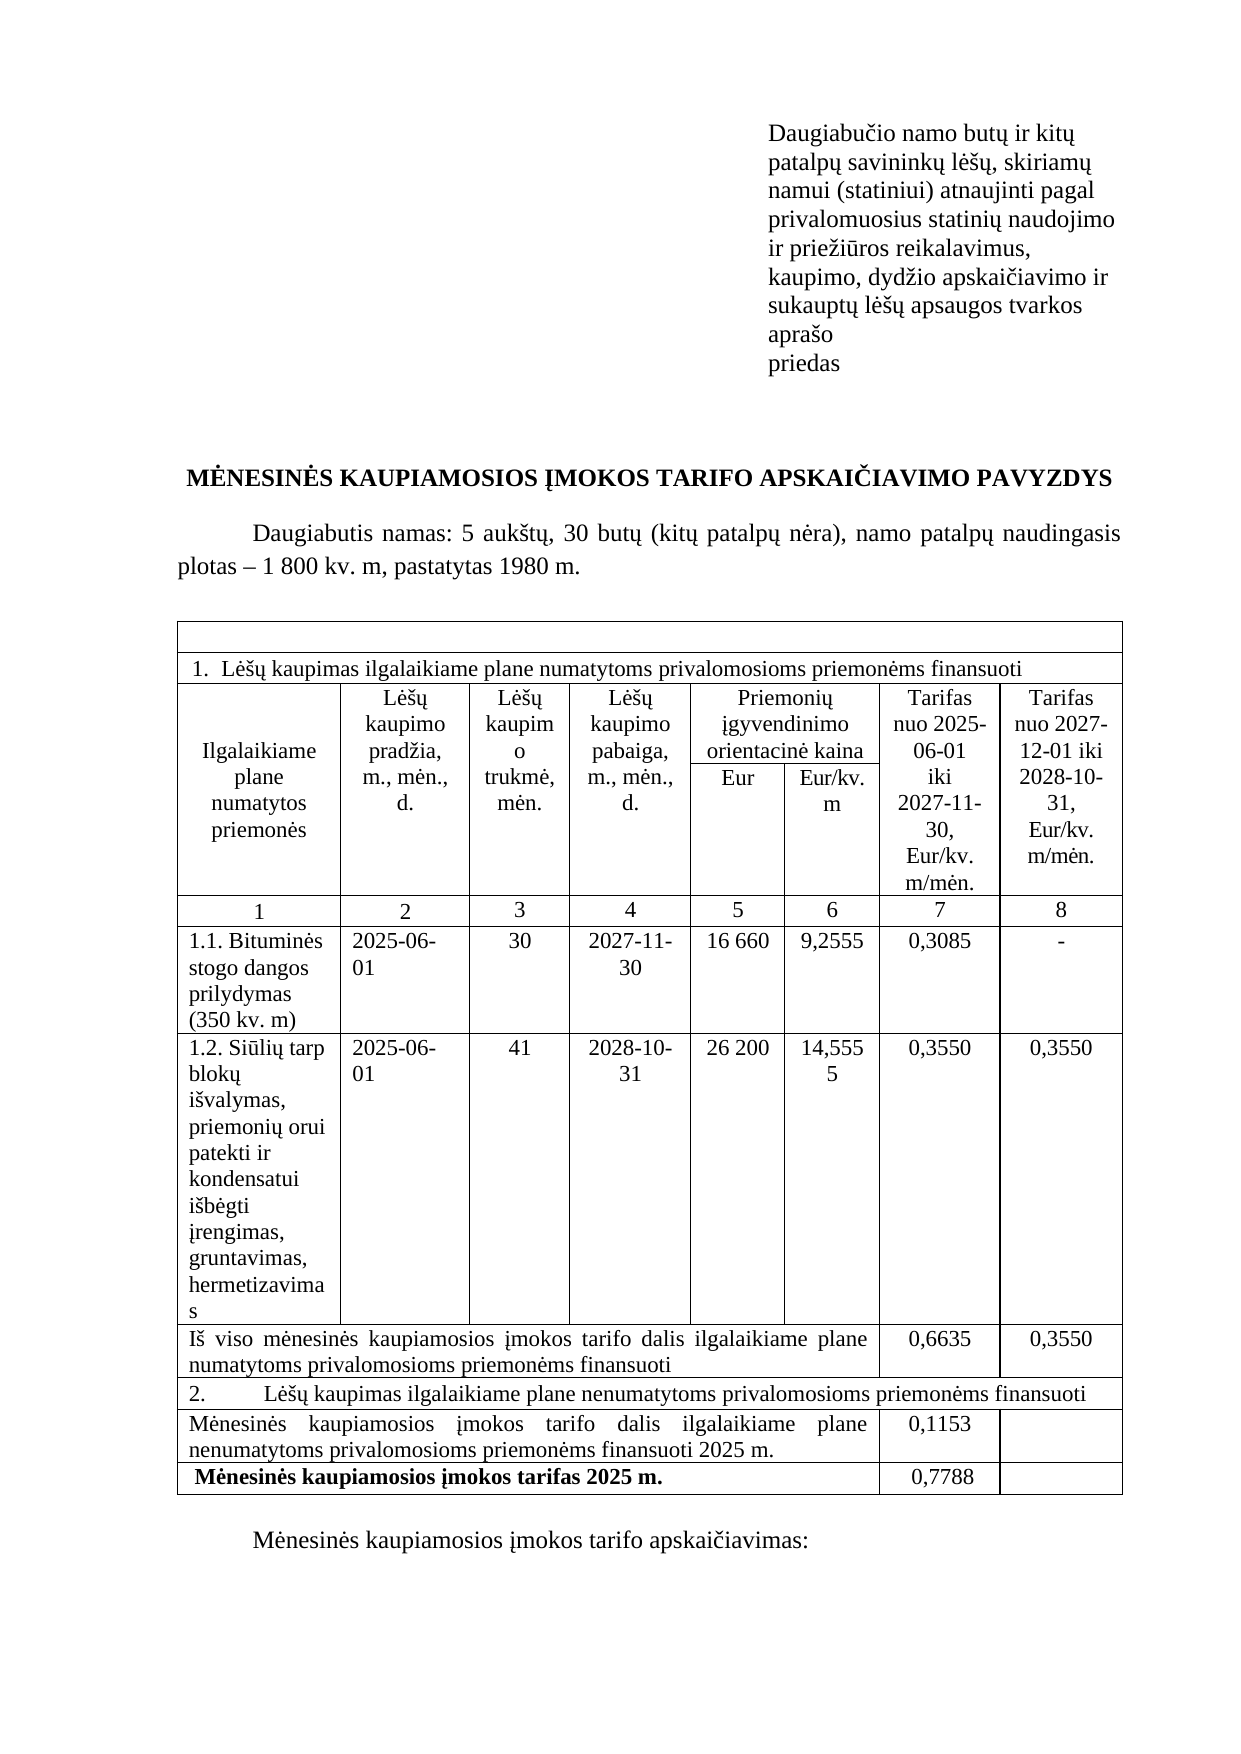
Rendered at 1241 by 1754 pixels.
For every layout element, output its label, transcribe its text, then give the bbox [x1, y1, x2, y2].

table_cell 2027-11-30 [570, 927, 690, 1033]
table_cell 1.2. Siūlių tarp blokų išvalymas, priemonių orui patekti ir kondensatui išbėgti įrengimas, gruntavimas, hermetizavimas [178, 1034, 340, 1323]
table_cell 16 660 [691, 927, 784, 1033]
table_cell Tarifas nuo 2025-06-01 iki 2027-11-30, Eur/kv. m/mėn. [880, 684, 999, 895]
text Daugiabučio namo butų ir kitų [768, 118, 1122, 147]
table_cell - [1001, 927, 1122, 1033]
table_cell Ilgalaikiame plane numatytos priemonės [178, 684, 340, 895]
table_cell Lėšų kaupimo pradžia, m., mėn., d. [341, 684, 469, 895]
table_cell 1. Lėšų kaupimas ilgalaikiame plane numatytoms privalomosioms priemonėms finansuoti [178, 653, 1122, 683]
table_cell Eur [691, 764, 784, 895]
table_cell 1 [178, 896, 340, 926]
table_cell Tarifas nuo 2027-12-01 iki 2028-10-31, Eur/kv. m/mėn. [1001, 684, 1122, 895]
table_cell 6 [785, 896, 879, 926]
table_cell 2025-06-01 [341, 1034, 469, 1323]
table_cell 5 [691, 896, 784, 926]
table_header [178, 622, 1122, 652]
text namui (statiniui) atnaujinti pagal [768, 176, 1122, 204]
text MĖNESINĖS KAUPIAMOSIOS ĮMOKOS TARIFO APSKAIČIAVIMO PAVYZDYS [177, 463, 1122, 492]
table_cell Lėšų kaupimo pabaiga, m., mėn., d. [570, 684, 690, 895]
table_cell Eur/kv. m [785, 764, 879, 895]
text kaupimo, dydžio apskaičiavimo ir [768, 262, 1122, 291]
text Mėnesinės kaupiamosios įmokos tarifo apskaičiavimas: [177, 1525, 1122, 1553]
table_cell Priemonių įgyvendinimo orientacinė kaina [691, 684, 879, 763]
text ir priežiūros reikalavimus, [768, 233, 1122, 262]
text patalpų savininkų lėšų, skiriamų [768, 147, 1122, 176]
table_cell 1.1. Bituminės stogo dangos prilydymas (350 kv. m) [178, 927, 340, 1033]
table_cell 0,1153 [880, 1410, 999, 1462]
table_cell 7 [880, 896, 999, 926]
table_cell 0,3550 [1001, 1034, 1122, 1323]
table_cell 0,3550 [1001, 1325, 1122, 1377]
table_cell Mėnesinės kaupiamosios įmokos tarifo dalis ilgalaikiame plane nenumatytoms privalomosioms priemonėms finansuoti 2025 m. [178, 1410, 879, 1462]
text aprašo [768, 319, 1122, 348]
text priedas [768, 348, 1122, 377]
table_cell [1001, 1463, 1122, 1493]
text privalomuosius statinių naudojimo [768, 204, 1122, 233]
table_cell 2025-06-01 [341, 927, 469, 1033]
table_cell 3 [470, 896, 569, 926]
table_cell 26 200 [691, 1034, 784, 1323]
table_cell 0,6635 [880, 1325, 999, 1377]
table_cell 30 [470, 927, 569, 1033]
table_cell 14,5555 [785, 1034, 879, 1323]
table_cell 9,2555 [785, 927, 879, 1033]
table_cell 2 [341, 896, 469, 926]
table_cell 41 [470, 1034, 569, 1323]
text Daugiabutis namas: 5 aukštų, 30 butų (kitų patalpų nėra), namo patalpų naudingasis plotas ‒ 1 800 kv. m, pastatytas 1980 m. [177, 518, 1122, 579]
text sukauptų lėšų apsaugos tvarkos [768, 291, 1122, 319]
table_cell Lėšų kaupimo trukmė, mėn. [470, 684, 569, 895]
table_cell 0,3085 [880, 927, 999, 1033]
table_cell 0,7788 [880, 1463, 999, 1493]
table_cell [1001, 1410, 1122, 1462]
table_cell 2. Lėšų kaupimas ilgalaikiame plane nenumatytoms privalomosioms priemonėms finansuoti [178, 1378, 1122, 1408]
table_cell 0,3550 [880, 1034, 999, 1323]
table_cell 4 [570, 896, 690, 926]
table_cell 8 [1001, 896, 1122, 926]
table_cell Mėnesinės kaupiamosios įmokos tarifas 2025 m. [178, 1463, 879, 1493]
table_cell Iš viso mėnesinės kaupiamosios įmokos tarifo dalis ilgalaikiame plane numatytoms privalomosioms priemonėms finansuoti [178, 1325, 879, 1377]
table_cell 2028-10-31 [570, 1034, 690, 1323]
